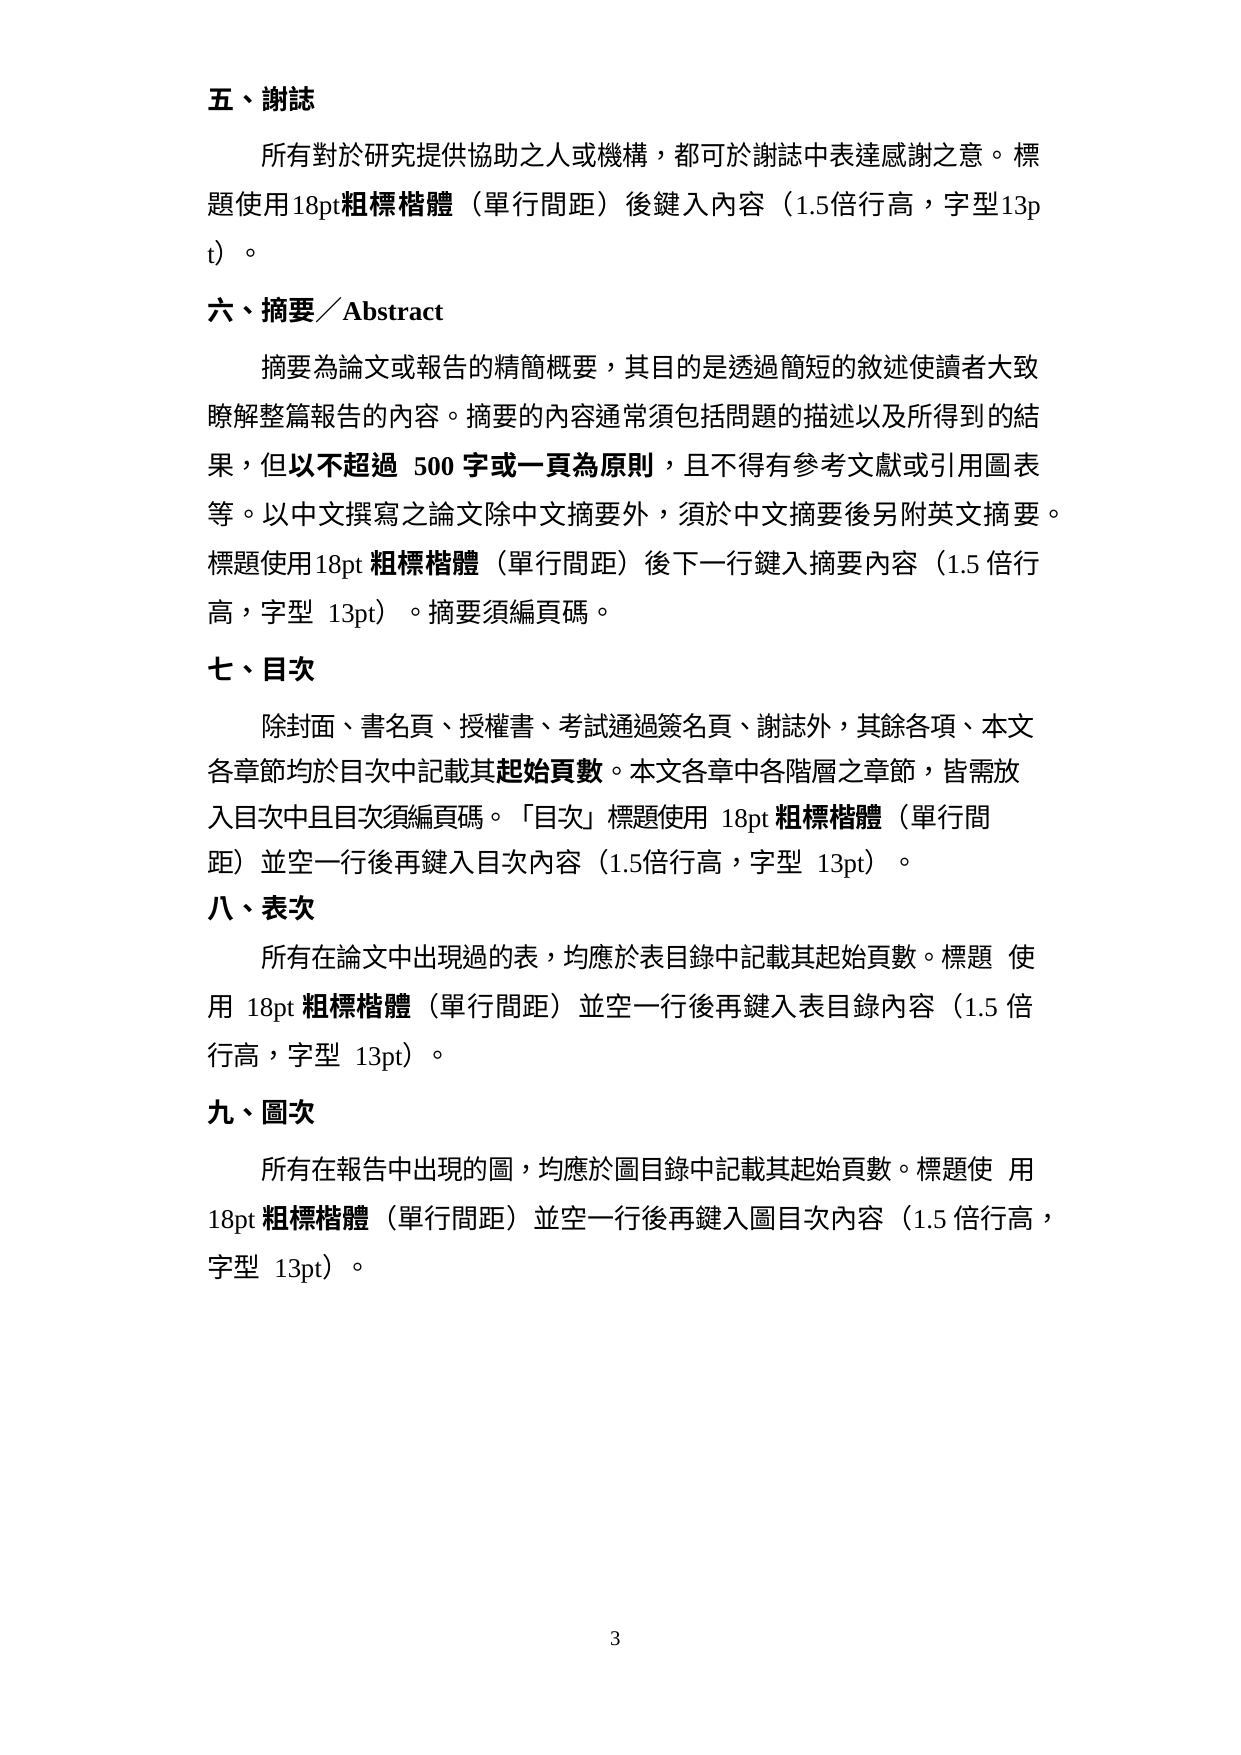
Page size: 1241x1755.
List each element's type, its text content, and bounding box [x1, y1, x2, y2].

subtitle 六、摘要／Abstract [207, 281, 1241, 330]
subtitle 五、謝誌 [207, 75, 1241, 118]
text 除封面、書名頁、授權書、考試通過簽名頁、謝誌外，其餘各項、本文各章節均於目次中記載其起始頁數。本文各章中各階層之章節，皆需放入目次中且目次須編頁碼。「目次」標題使用 18pt 粗標楷體（單行間距）並空一行後再鍵入目次內容（1.5倍行高，字型 13pt）。 八、表次 [207, 705, 1040, 926]
subtitle 九、圖次 [207, 1083, 1241, 1132]
text 摘要為論文或報告的精簡概要，其目的是透過簡短的敘述使讀者大致瞭解整篇報告的內容。摘要的內容通常須包括問題的描述以及所得到的結果，但以不超過 500 字或一頁為原則，且不得有參考文獻或引用圖表等。以中文撰寫之論文除中文摘要外，須於中文摘要後另附英文摘要。標題使用18pt 粗標楷體（單行間距）後下一行鍵入摘要內容（1.5 倍行高，字型 13pt）。摘要須編頁碼。 [207, 346, 1040, 631]
text 所有在報告中出現的圖，均應於圖目錄中記載其起始頁數。標題使 用 18pt 粗標楷體（單行間距）並空一行後再鍵入圖目次內容（1.5 倍行高，字型 13pt）。 [207, 1148, 1035, 1285]
text 所有對於研究提供協助之人或機構，都可於謝誌中表達感謝之意。標題使用18pt粗標楷體（單行間距）後鍵入內容（1.5倍行高，字型13pt）。 [207, 134, 1040, 271]
text 所有在論文中出現過的表，均應於表目錄中記載其起始頁數。標題 使用 18pt 粗標楷體（單行間距）並空一行後再鍵入表目錄內容（1.5 倍行高，字型 13pt）。 [207, 936, 1035, 1073]
subtitle 七、目次 [207, 640, 1241, 689]
